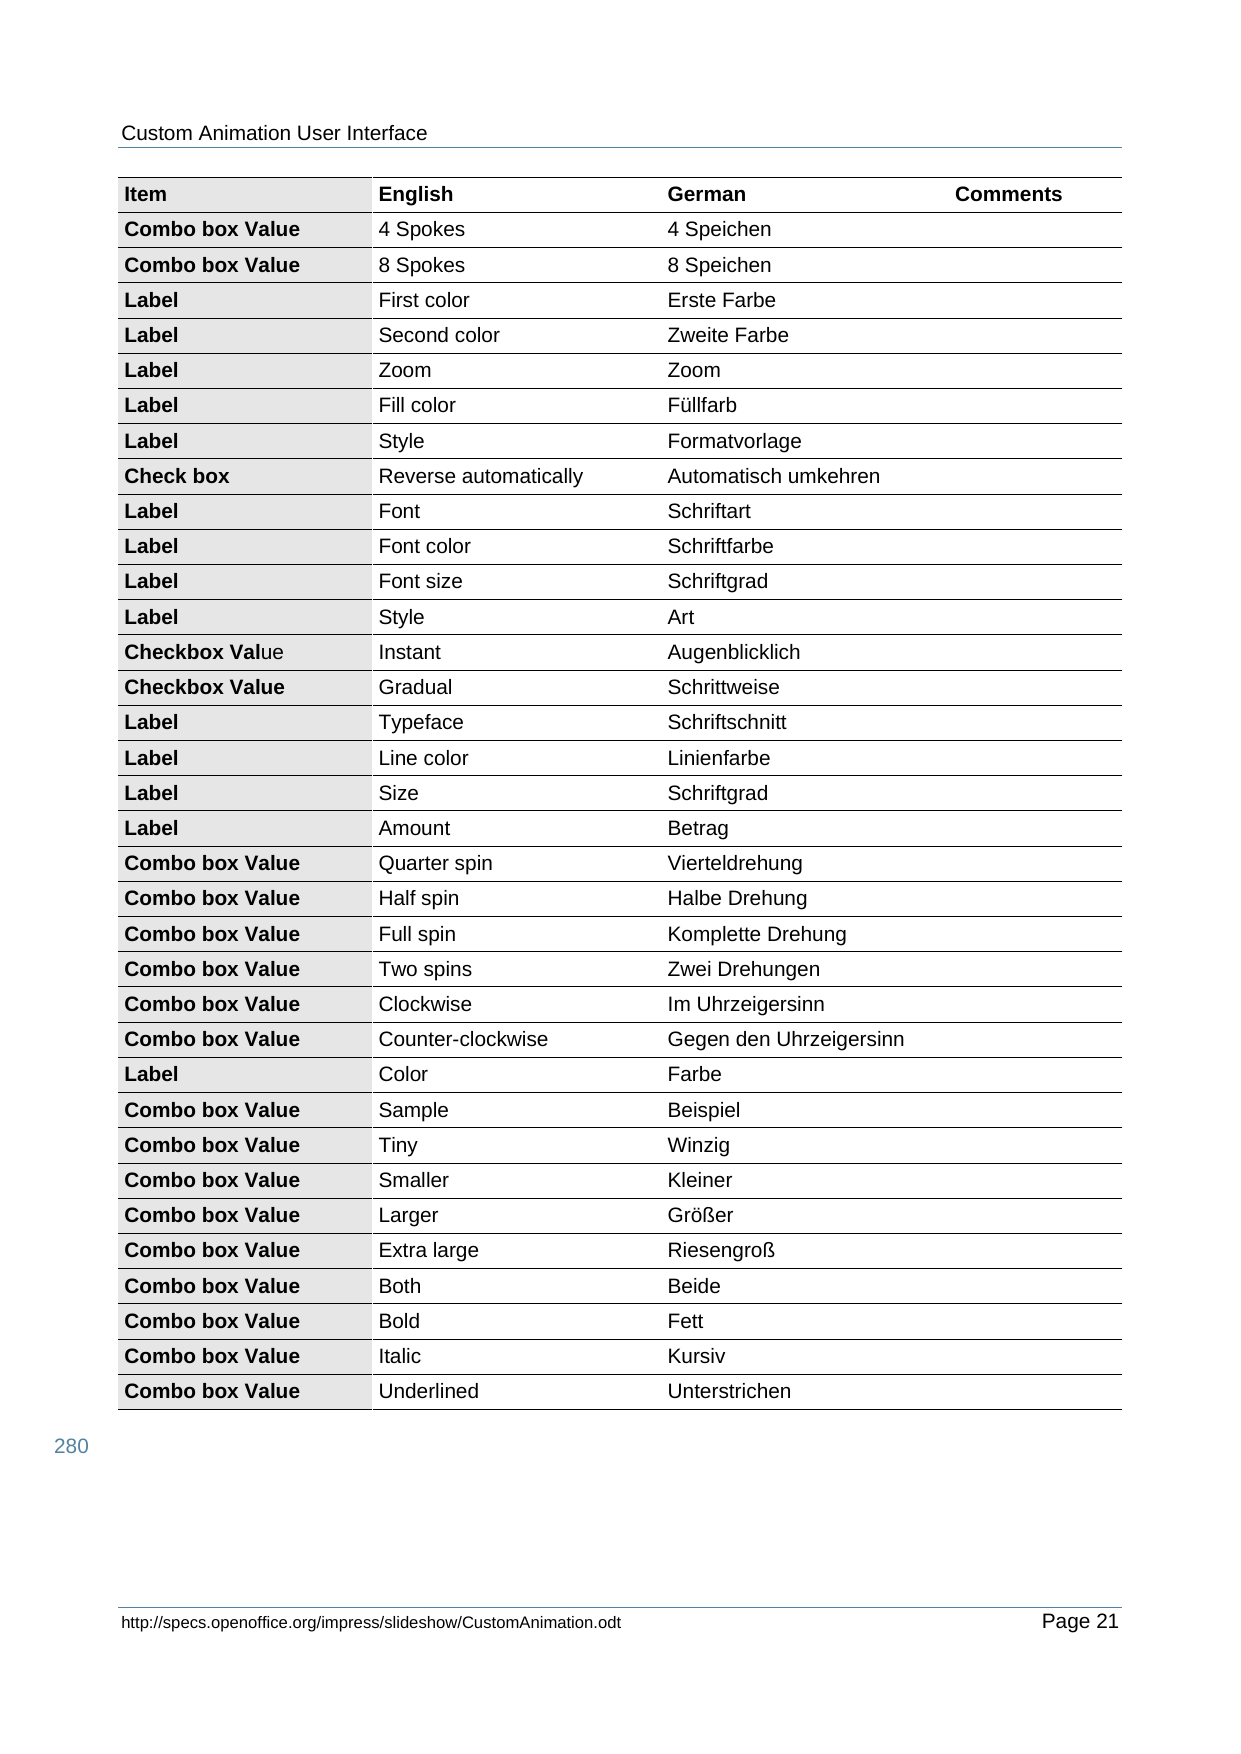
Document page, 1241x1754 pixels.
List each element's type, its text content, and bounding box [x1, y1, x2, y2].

table_cell Second color [373, 319, 661, 353]
table_cell [949, 389, 1122, 423]
table_cell Art [661, 600, 949, 634]
table_cell [949, 600, 1122, 634]
table_cell First color [373, 283, 661, 318]
table_cell Label [118, 389, 372, 423]
table_cell Schriftgrad [661, 565, 949, 599]
table_cell Schriftschnitt [661, 706, 949, 740]
table_cell [949, 741, 1122, 775]
table_cell [949, 319, 1122, 353]
table_cell Bold [373, 1304, 661, 1339]
table_cell Style [373, 424, 661, 458]
table_cell [949, 283, 1122, 318]
table_cell [949, 213, 1122, 247]
table_cell Linienfarbe [661, 741, 949, 775]
table_cell Smaller [373, 1164, 661, 1198]
table_cell Label [118, 811, 372, 846]
table_cell Combo box Value [118, 1164, 372, 1198]
table_cell Combo box Value [118, 213, 372, 247]
table_cell Combo box Value [118, 1234, 372, 1268]
table_cell Vierteldrehung [661, 847, 949, 881]
table_cell Italic [373, 1340, 661, 1374]
table_cell Combo box Value [118, 1093, 372, 1127]
table_header German [661, 178, 949, 212]
table_cell Combo box Value [118, 1023, 372, 1057]
table_cell Label [118, 600, 372, 634]
table_cell Schriftart [661, 495, 949, 529]
table_cell Label [118, 283, 372, 318]
table_cell Zwei Drehungen [661, 952, 949, 986]
table_cell [949, 1234, 1122, 1268]
table_cell Combo box Value [118, 248, 372, 282]
table_cell Color [373, 1058, 661, 1092]
table_cell Checkbox Value [118, 671, 372, 705]
table_cell Combo box Value [118, 1304, 372, 1339]
table_cell Label [118, 1058, 372, 1092]
table_cell Extra large [373, 1234, 661, 1268]
table_cell Label [118, 706, 372, 740]
table_cell Label [118, 495, 372, 529]
table_cell Counter-clockwise [373, 1023, 661, 1057]
table_cell Combo box Value [118, 1199, 372, 1233]
table_cell Augenblicklich [661, 635, 949, 670]
table_cell [949, 635, 1122, 670]
table_cell Line color [373, 741, 661, 775]
table_cell Reverse automatically [373, 459, 661, 494]
table_cell Unterstrichen [661, 1375, 949, 1409]
table_cell Larger [373, 1199, 661, 1233]
table_cell Zweite Farbe [661, 319, 949, 353]
table_cell [949, 882, 1122, 916]
table_cell Font [373, 495, 661, 529]
table_cell Combo box Value [118, 987, 372, 1022]
table_cell [949, 1199, 1122, 1233]
table_cell Font size [373, 565, 661, 599]
table_cell Label [118, 319, 372, 353]
table_cell Label [118, 530, 372, 564]
table_cell Combo box Value [118, 1269, 372, 1303]
table_cell Kleiner [661, 1164, 949, 1198]
table_cell [949, 1128, 1122, 1163]
table_cell Both [373, 1269, 661, 1303]
table_cell [949, 1375, 1122, 1409]
table_cell Label [118, 424, 372, 458]
table_cell Winzig [661, 1128, 949, 1163]
table_cell Half spin [373, 882, 661, 916]
table_cell Font color [373, 530, 661, 564]
table_cell [949, 530, 1122, 564]
table_cell [949, 847, 1122, 881]
table_cell Erste Farbe [661, 283, 949, 318]
table_cell [949, 1269, 1122, 1303]
table_cell Riesengroß [661, 1234, 949, 1268]
table_cell [949, 248, 1122, 282]
table_cell Style [373, 600, 661, 634]
table_cell Combo box Value [118, 917, 372, 951]
table_cell Combo box Value [118, 847, 372, 881]
table_cell Farbe [661, 1058, 949, 1092]
table_cell [949, 1058, 1122, 1092]
table_cell Label [118, 354, 372, 388]
table_cell Label [118, 776, 372, 810]
table_cell Gradual [373, 671, 661, 705]
table_cell Full spin [373, 917, 661, 951]
table_cell Check box [118, 459, 372, 494]
table_cell 4 Spokes [373, 213, 661, 247]
table_cell Gegen den Uhrzeigersinn [661, 1023, 949, 1057]
table_cell Formatvorlage [661, 424, 949, 458]
table_cell 8 Spokes [373, 248, 661, 282]
table_cell [949, 811, 1122, 846]
table_cell [949, 776, 1122, 810]
table_cell [949, 354, 1122, 388]
table_cell [949, 1023, 1122, 1057]
table_cell [949, 671, 1122, 705]
table_cell Label [118, 565, 372, 599]
table_cell Typeface [373, 706, 661, 740]
table_cell Underlined [373, 1375, 661, 1409]
table_cell 4 Speichen [661, 213, 949, 247]
table_cell Beide [661, 1269, 949, 1303]
table_cell Fett [661, 1304, 949, 1339]
table_cell Combo box Value [118, 1128, 372, 1163]
table_cell Size [373, 776, 661, 810]
table_cell [949, 1093, 1122, 1127]
table_cell Schrittweise [661, 671, 949, 705]
table_cell Automatisch umkehren [661, 459, 949, 494]
table_cell Fill color [373, 389, 661, 423]
table_cell Clockwise [373, 987, 661, 1022]
table_cell [949, 1164, 1122, 1198]
table_cell Combo box Value [118, 1375, 372, 1409]
table_cell Beispiel [661, 1093, 949, 1127]
table_header Item [118, 178, 372, 212]
table_cell Instant [373, 635, 661, 670]
table_cell [949, 459, 1122, 494]
table_cell [949, 706, 1122, 740]
table_cell Im Uhrzeigersinn [661, 987, 949, 1022]
table_cell Sample [373, 1093, 661, 1127]
table_cell Halbe Drehung [661, 882, 949, 916]
table_header Comments [949, 178, 1122, 212]
table_cell Kursiv [661, 1340, 949, 1374]
table_cell Zoom [373, 354, 661, 388]
table_cell [949, 495, 1122, 529]
table_cell Two spins [373, 952, 661, 986]
table_cell Combo box Value [118, 952, 372, 986]
table_cell Betrag [661, 811, 949, 846]
table_cell [949, 424, 1122, 458]
table_cell Zoom [661, 354, 949, 388]
table_cell Combo box Value [118, 882, 372, 916]
table_header English [373, 178, 661, 212]
table_cell Amount [373, 811, 661, 846]
table_cell Schriftgrad [661, 776, 949, 810]
table_cell [949, 987, 1122, 1022]
table_cell Tiny [373, 1128, 661, 1163]
table_cell Label [118, 741, 372, 775]
table_cell Checkbox Value [118, 635, 372, 670]
table_cell Schriftfarbe [661, 530, 949, 564]
table_cell Größer [661, 1199, 949, 1233]
table_cell [949, 565, 1122, 599]
table_cell Füllfarb [661, 389, 949, 423]
table_cell 8 Speichen [661, 248, 949, 282]
table_cell Quarter spin [373, 847, 661, 881]
table_cell [949, 952, 1122, 986]
table_cell [949, 1304, 1122, 1339]
table_cell [949, 917, 1122, 951]
table_cell Komplette Drehung [661, 917, 949, 951]
table_cell Combo box Value [118, 1340, 372, 1374]
table_cell [949, 1340, 1122, 1374]
